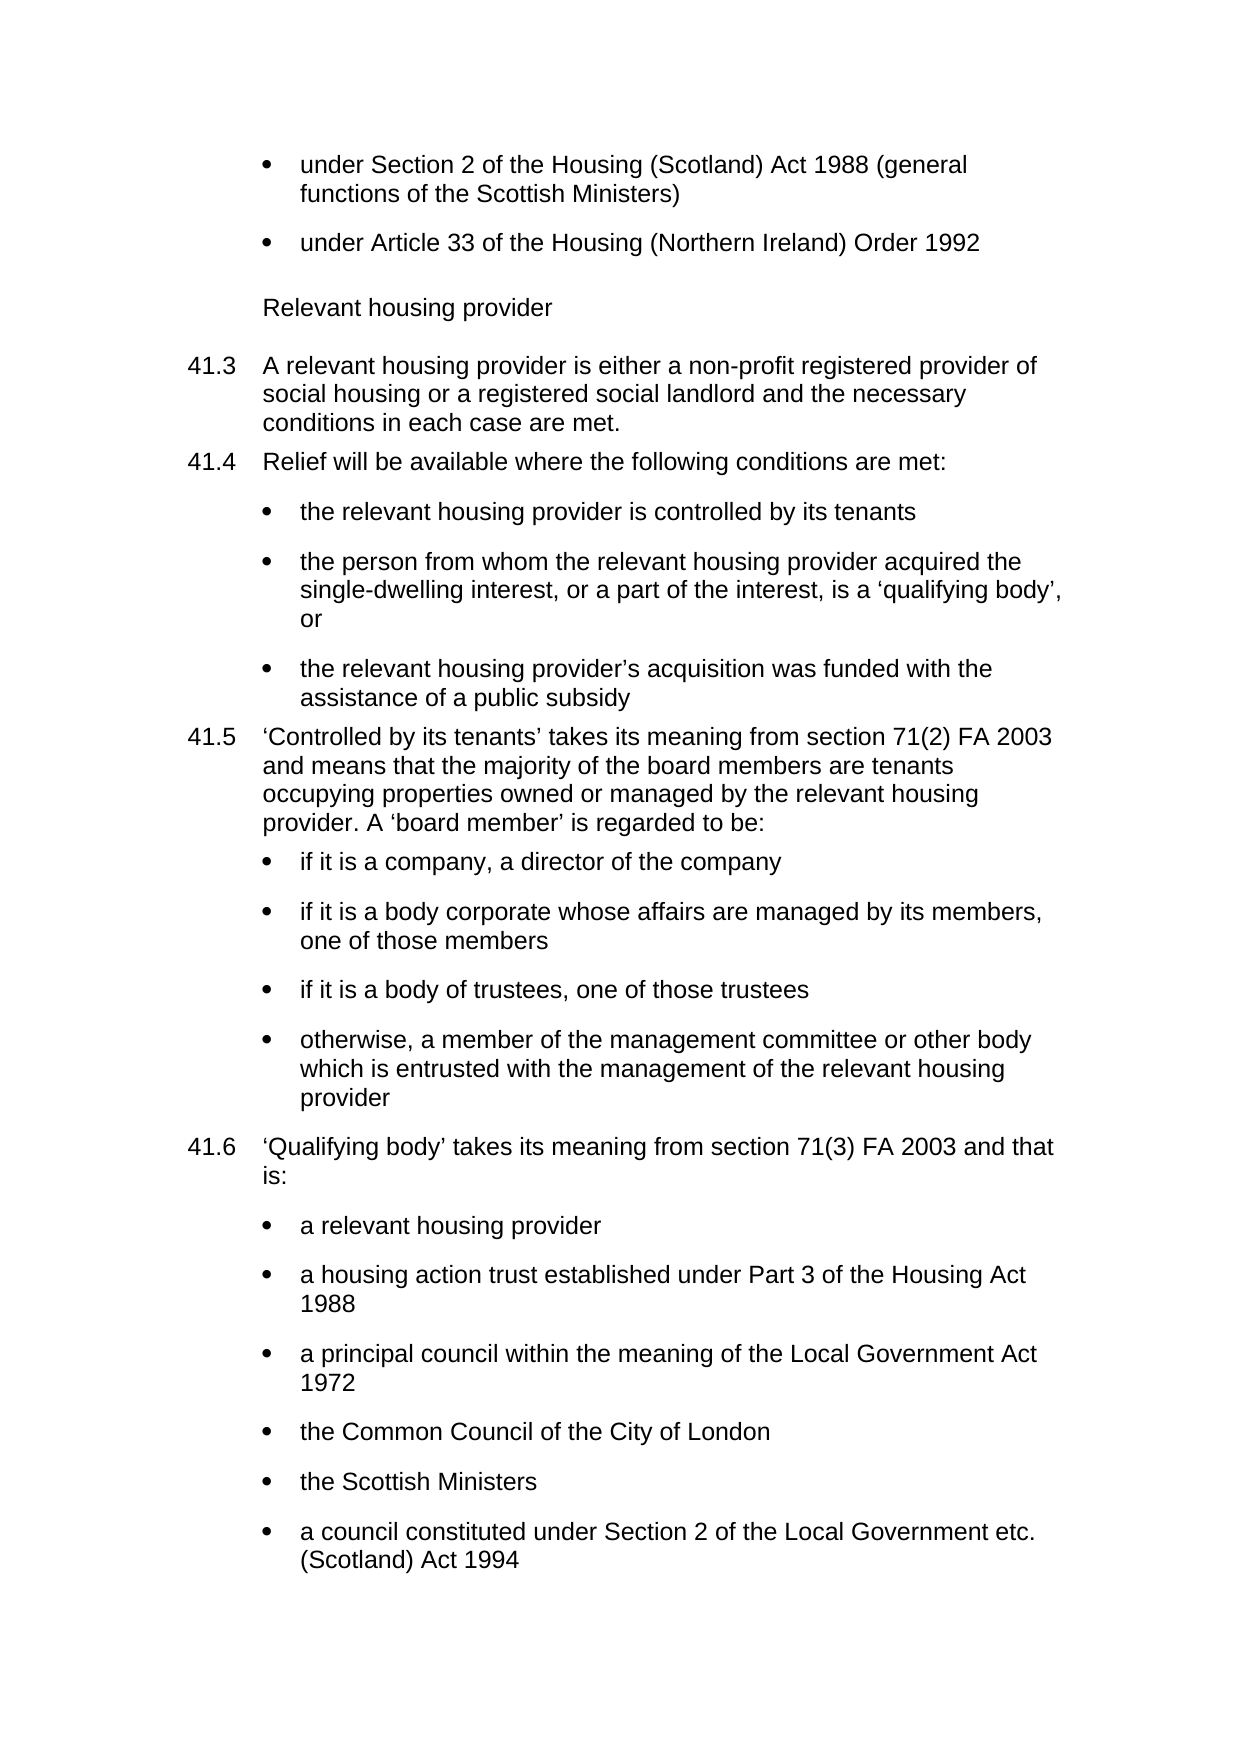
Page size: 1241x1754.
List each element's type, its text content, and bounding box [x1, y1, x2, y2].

list the relevant housing provider’s acquisition was funded with the assistance of a public subsidy [262, 654, 1069, 711]
list a housing action trust established under Part 3 of the Housing Act 1988 [262, 1260, 1069, 1318]
text 41.6 ‘Qualifying body’ takes its meaning from section 71(3) FA 2003 and that is: [187, 1132, 1069, 1190]
list if it is a company, a director of the company [262, 847, 1069, 876]
list a principal council within the meaning of the Local Government Act 1972 [262, 1339, 1069, 1396]
list under Article 33 of the Housing (Northern Ireland) Order 1992 [262, 228, 1069, 257]
list under Section 2 of the Housing (Scotland) Act 1988 (general functions of the Scottish Ministers) [262, 150, 1069, 208]
list a relevant housing provider [262, 1211, 1069, 1239]
text 41.3 A relevant housing provider is either a non-profit registered provider of social housing or a registered social landlord and the necessary conditions in each case are met. [187, 351, 1069, 437]
list the person from whom the relevant housing provider acquired the single-dwelling interest, or a part of the interest, is a ‘qualifying body’, or [262, 547, 1069, 633]
list a council constituted under Section 2 of the Local Government etc. (Scotland) Act 1994 [262, 1517, 1069, 1574]
text 41.4 Relief will be available where the following conditions are met: [187, 447, 1069, 476]
list otherwise, a member of the management committee or other body which is entrusted with the management of the relevant housing provider [262, 1025, 1069, 1111]
list if it is a body corporate whose affairs are managed by its members, one of those members [262, 897, 1069, 954]
list the relevant housing provider is controlled by its tenants [262, 497, 1069, 526]
text 41.5 ‘Controlled by its tenants’ takes its meaning from section 71(2) FA 2003 and means that the majority of the board members are tenants occupying properties owned or managed by the relevant housing provider. A ‘board member’ is regarded to be: [187, 722, 1069, 837]
text Relevant housing provider [187, 293, 1069, 322]
list if it is a body of trustees, one of those trustees [262, 975, 1069, 1004]
list the Scottish Ministers [262, 1467, 1069, 1496]
list the Common Council of the City of London [262, 1417, 1069, 1446]
